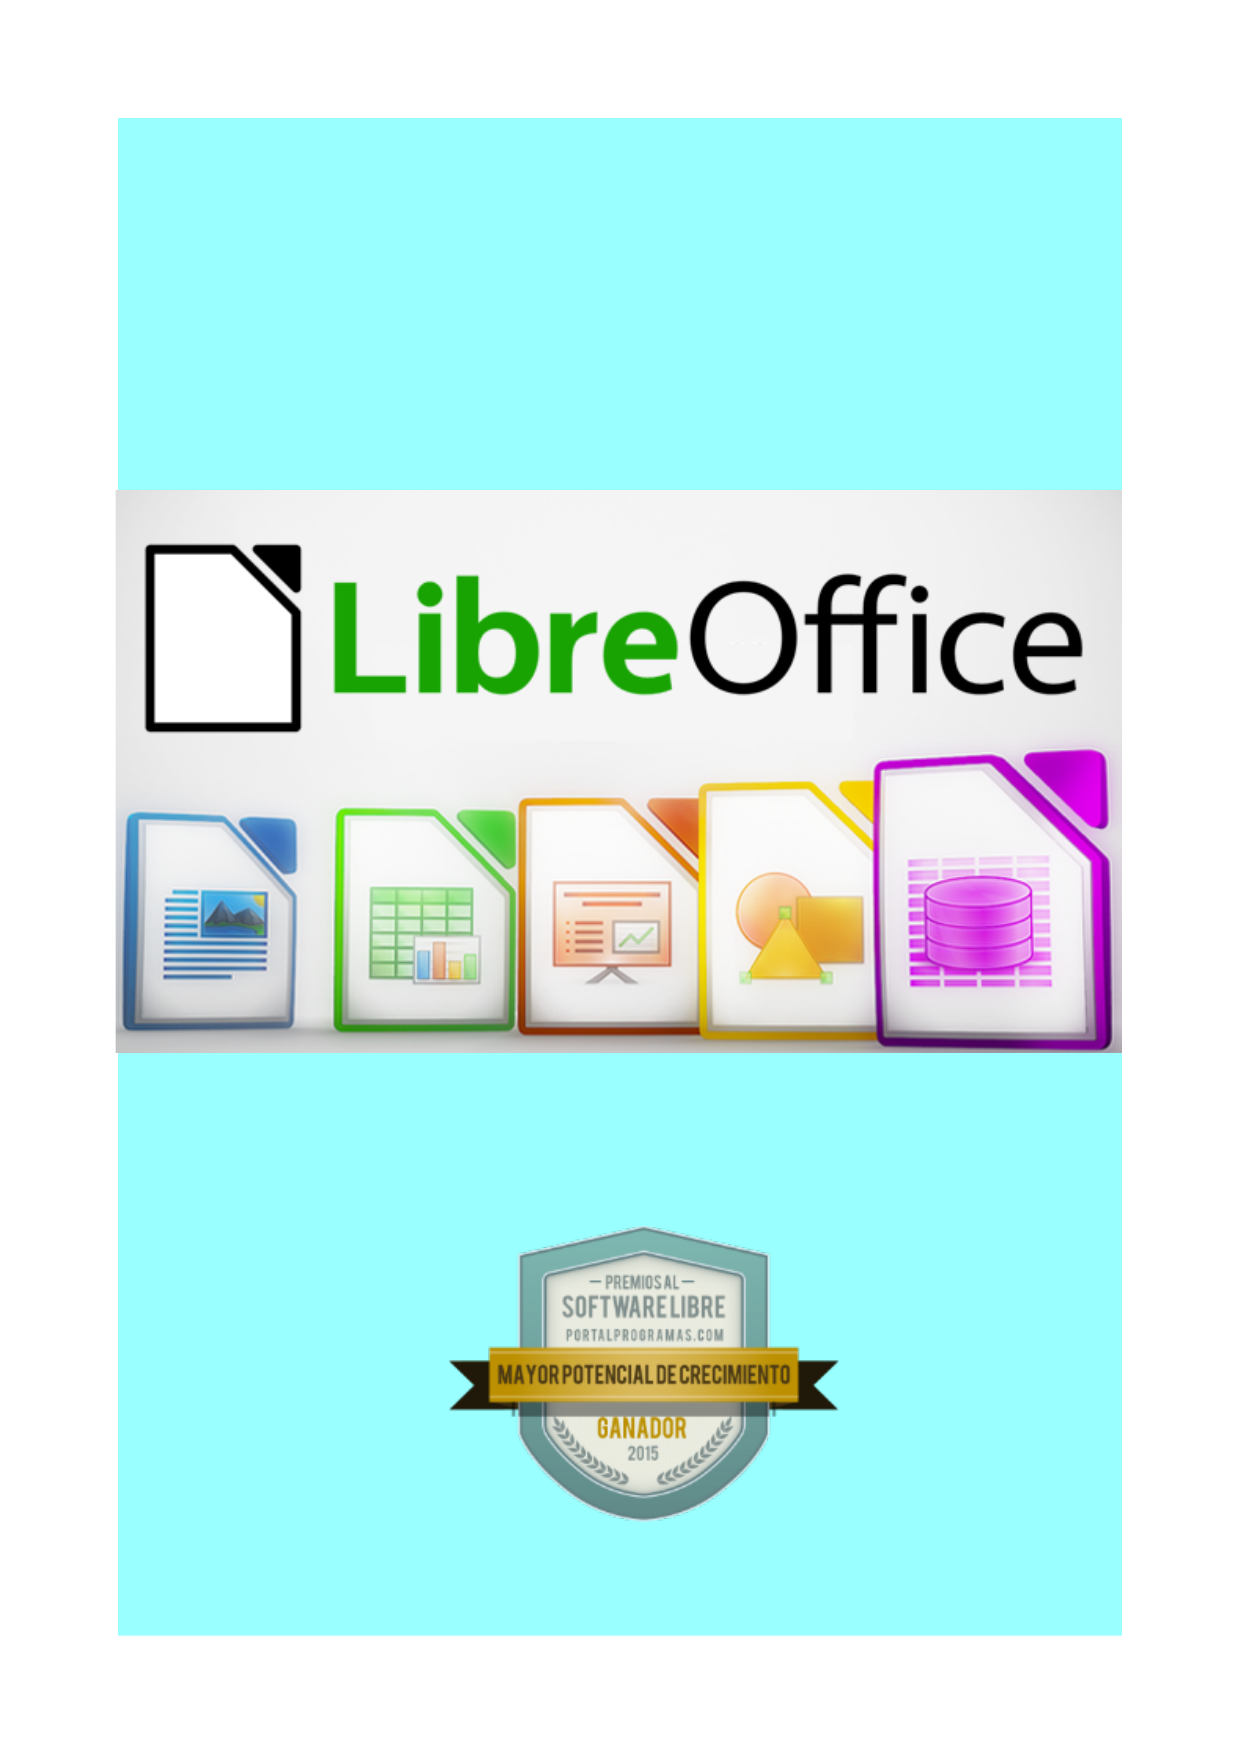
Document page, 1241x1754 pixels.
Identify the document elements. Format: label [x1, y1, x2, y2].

picture [448, 1226, 840, 1522]
picture [115, 490, 1122, 1053]
